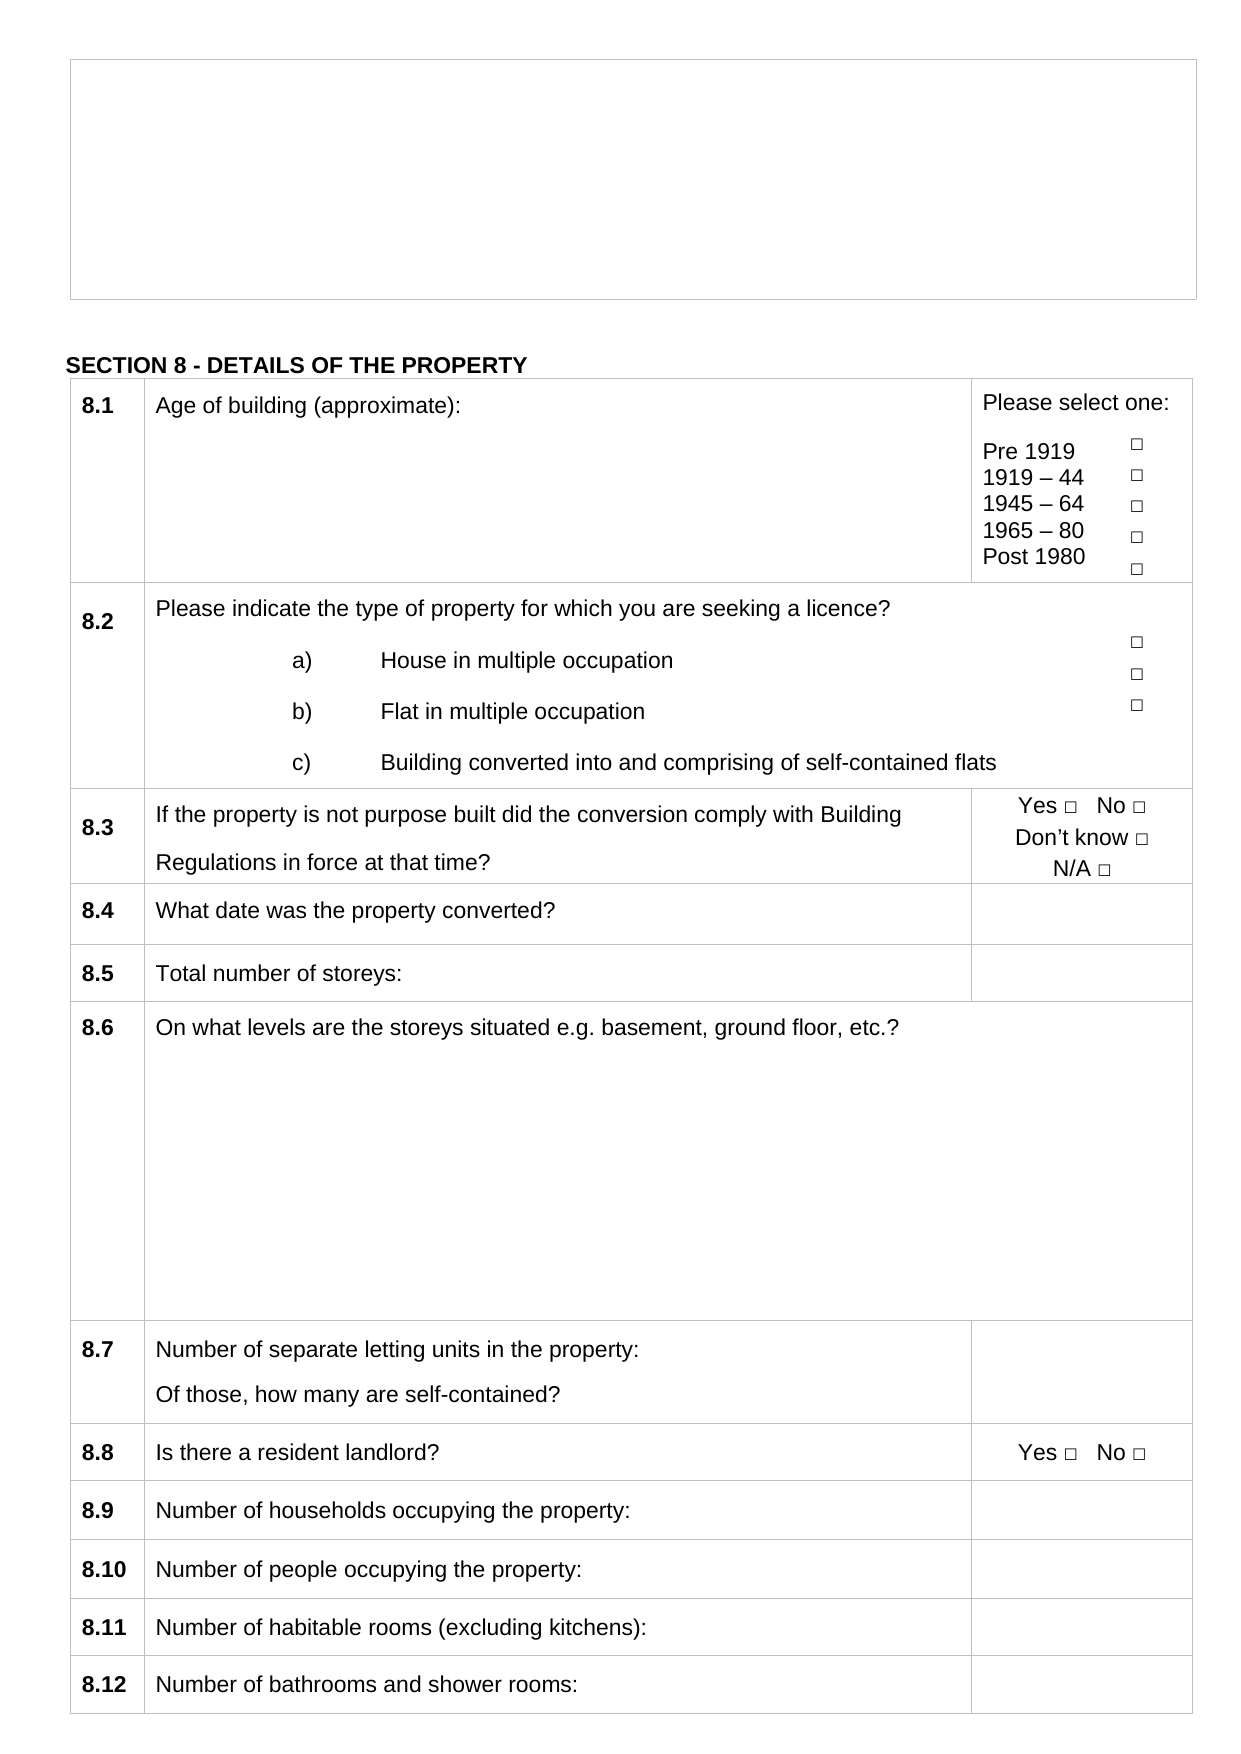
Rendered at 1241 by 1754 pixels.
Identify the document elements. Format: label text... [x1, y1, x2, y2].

table_cell If the property is not purpose built did the conversion comply with Building Regulations in force at that time? [145, 789, 971, 883]
table_cell Number of bathrooms and shower rooms: [145, 1656, 971, 1713]
table_header 8.1 [71, 379, 144, 582]
table_cell [144, 60, 1196, 298]
table_cell 8.2 [71, 583, 144, 788]
table_cell ☐ ☐ ☐ [1119, 583, 1192, 788]
table_cell [972, 1481, 1192, 1539]
table_cell [972, 945, 1192, 1001]
table_cell Pre 1919 1919 – 44 1945 – 64 1965 – 80 Post 1980 [972, 425, 1119, 582]
table_cell Number of households occupying the property: [145, 1481, 971, 1539]
table_cell Number of habitable rooms (excluding kitchens): [145, 1599, 971, 1655]
table_cell [71, 60, 144, 298]
table_cell What date was the property converted? [145, 884, 971, 944]
table_cell 8.6 [71, 1002, 144, 1320]
table_cell Is there a resident landlord? [145, 1424, 971, 1479]
table_cell Please indicate the type of property for which you are seeking a licence? House in multiple occupation Flat in multiple occupation Building converted into and comprising of self-contained flats [145, 583, 1119, 788]
table_cell Total number of storeys: [145, 945, 971, 1001]
table_cell 8.5 [71, 945, 144, 1001]
table_cell Yes ☐ No ☐ Don’t know ☐ N/A ☐ [972, 789, 1192, 883]
table_cell [972, 1321, 1192, 1423]
table_header Please select one: [972, 379, 1192, 424]
table_cell Number of people occupying the property: [145, 1540, 971, 1597]
table_cell [972, 1540, 1192, 1597]
table_cell [972, 884, 1192, 944]
table_cell 8.3 [71, 789, 144, 883]
table_cell Number of separate letting units in the property: Of those, how many are self-contained? [145, 1321, 971, 1423]
table_cell [972, 1599, 1192, 1655]
table_header Age of building (approximate): [145, 379, 971, 582]
table_cell 8.9 [71, 1481, 144, 1539]
table_cell [972, 1656, 1192, 1713]
table_cell 8.10 [71, 1540, 144, 1597]
table_cell 8.4 [71, 884, 144, 944]
table_cell Yes ☐ No ☐ [972, 1424, 1192, 1479]
table_cell On what levels are the storeys situated e.g. basement, ground floor, etc.? [145, 1002, 1192, 1320]
table_cell ☐ ☐ ☐ ☐ ☐ [1119, 425, 1192, 582]
text SECTION 8 - DETAILS OF THE PROPERTY [59, 352, 1181, 378]
table_cell 8.12 [71, 1656, 144, 1713]
table_cell 8.7 [71, 1321, 144, 1423]
table_cell 8.11 [71, 1599, 144, 1655]
table_cell 8.8 [71, 1424, 144, 1479]
